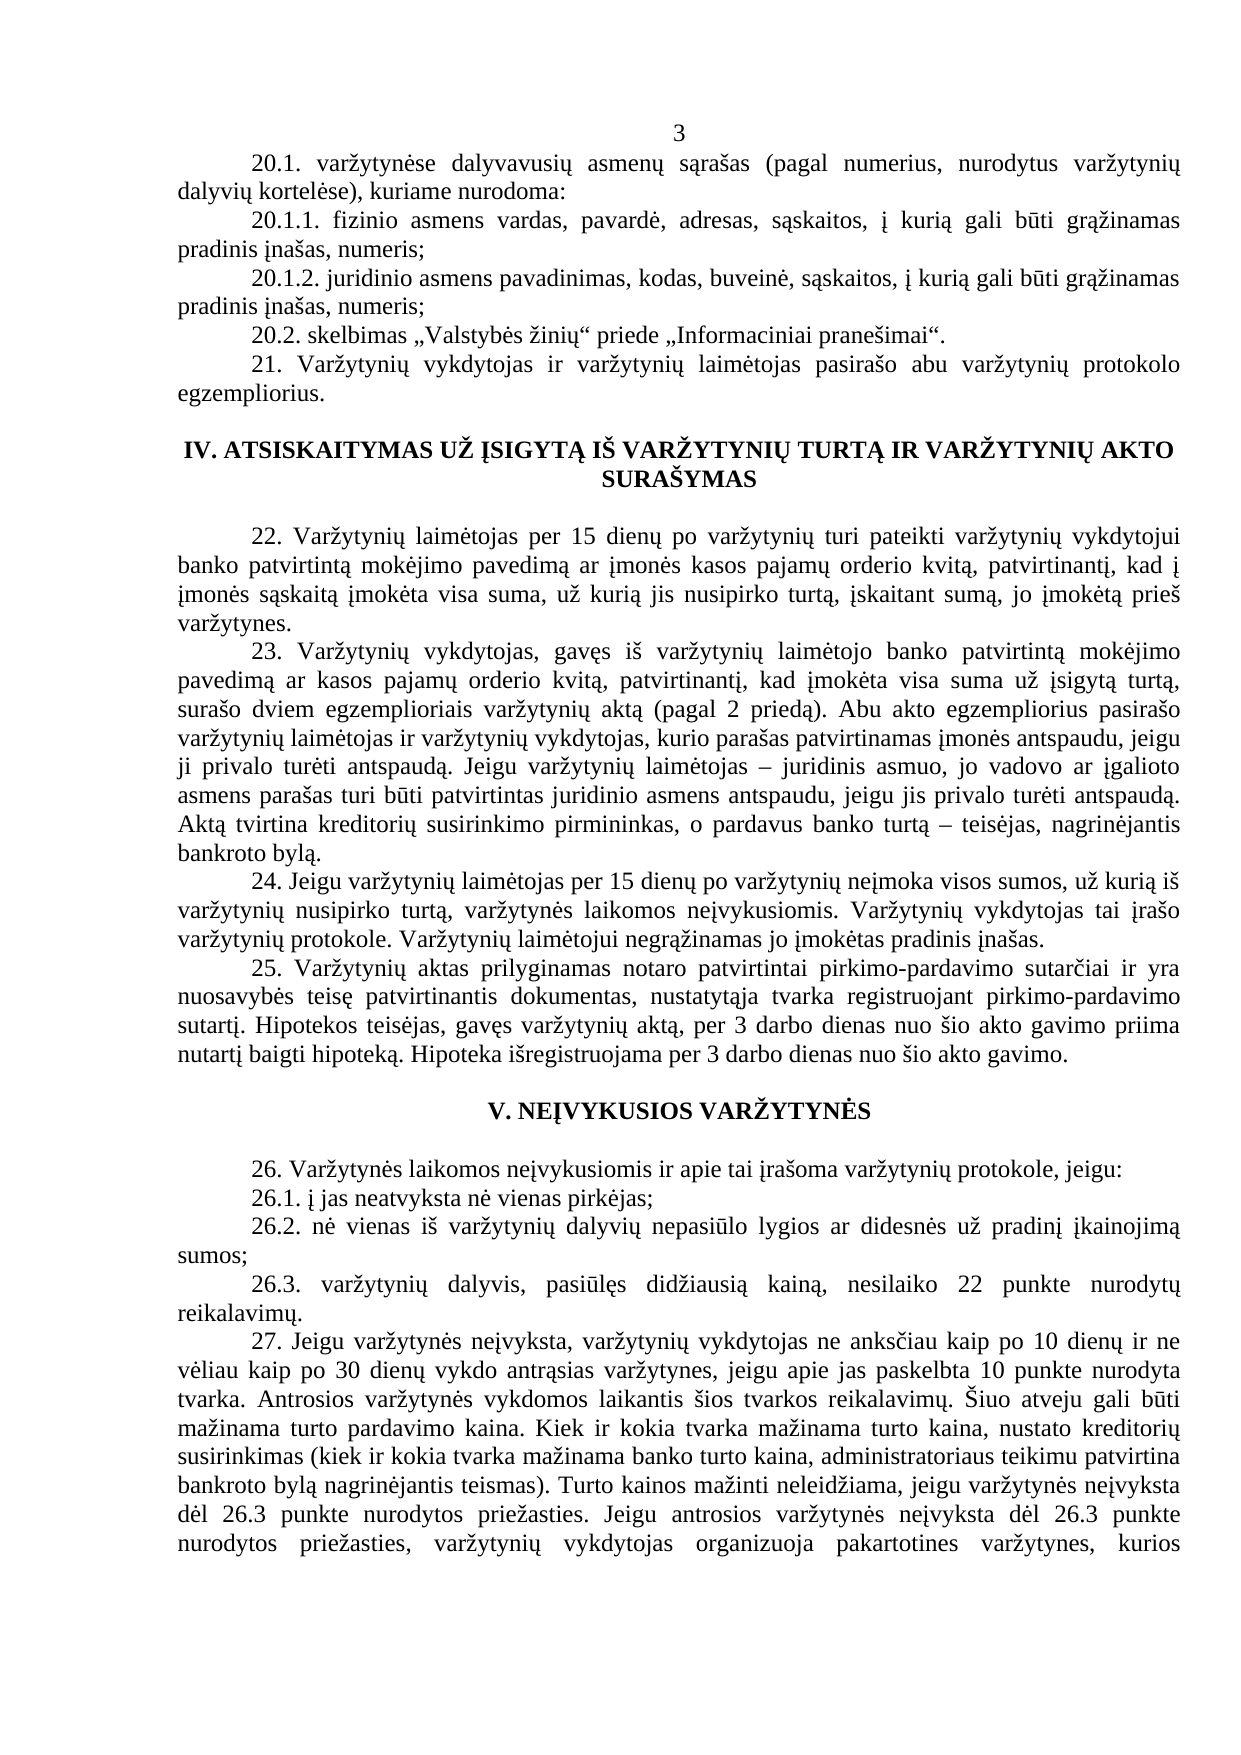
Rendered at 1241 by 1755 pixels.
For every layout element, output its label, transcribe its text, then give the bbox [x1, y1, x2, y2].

text 26.3. varžytynių dalyvis, pasiūlęs didžiausią kainą, nesilaiko 22 punkte nurodytų reikalavimų. [177, 1269, 1181, 1326]
text 26.2. nė vienas iš varžytynių dalyvių nepasiūlo lygios ar didesnės už pradinį įkainojimą sumos; [177, 1211, 1181, 1269]
text V. NEĮVYKUSIOS VARŽYTYNĖS [177, 1096, 1181, 1125]
text 21. Varžytynių vykdytojas ir varžytynių laimėtojas pasirašo abu varžytynių protokolo egzempliorius. [177, 349, 1181, 406]
text 25. Varžytynių aktas prilyginamas notaro patvirtintai pirkimo-pardavimo sutarčiai ir yra nuosavybės teisę patvirtinantis dokumentas, nustatytąja tvarka registruojant pirkimo-pardavimo sutartį. Hipotekos teisėjas, gavęs varžytynių aktą, per 3 darbo dienas nuo šio akto gavimo priima nutartį baigti hipoteką. Hipoteka išregistruojama per 3 darbo dienas nuo šio akto gavimo. [177, 953, 1181, 1068]
text 22. Varžytynių laimėtojas per 15 dienų po varžytynių turi pateikti varžytynių vykdytojui banko patvirtintą mokėjimo pavedimą ar įmonės kasos pajamų orderio kvitą, patvirtinantį, kad į įmonės sąskaitą įmokėta visa suma, už kurią jis nusipirko turtą, įskaitant sumą, jo įmokėtą prieš varžytynes. [177, 521, 1181, 636]
text 20.1. varžytynėse dalyvavusių asmenų sąrašas (pagal numerius, nurodytus varžytynių dalyvių kortelėse), kuriame nurodoma: [177, 148, 1181, 205]
text IV. ATSISKAITYMAS UŽ ĮSIGYTĄ IŠ VARŽYTYNIŲ TURTĄ IR VARŽYTYNIŲ AKTO SURAŠYMAS [177, 435, 1181, 493]
text 26.1. į jas neatvyksta nė vienas pirkėjas; [177, 1183, 1181, 1211]
text 26. Varžytynės laikomos neįvykusiomis ir apie tai įrašoma varžytynių protokole, jeigu: [177, 1154, 1181, 1183]
text 24. Jeigu varžytynių laimėtojas per 15 dienų po varžytynių neįmoka visos sumos, už kurią iš varžytynių nusipirko turtą, varžytynės laikomos neįvykusiomis. Varžytynių vykdytojas tai įrašo varžytynių protokole. Varžytynių laimėtojui negrąžinamas jo įmokėtas pradinis įnašas. [177, 866, 1181, 953]
text 23. Varžytynių vykdytojas, gavęs iš varžytynių laimėtojo banko patvirtintą mokėjimo pavedimą ar kasos pajamų orderio kvitą, patvirtinantį, kad įmokėta visa suma už įsigytą turtą, surašo dviem egzemplioriais varžytynių aktą (pagal 2 priedą). Abu akto egzempliorius pasirašo varžytynių laimėtojas ir varžytynių vykdytojas, kurio parašas patvirtinamas įmonės antspaudu, jeigu ji privalo turėti antspaudą. Jeigu varžytynių laimėtojas – juridinis asmuo, jo vadovo ar įgalioto asmens parašas turi būti patvirtintas juridinio asmens antspaudu, jeigu jis privalo turėti antspaudą. Aktą tvirtina kreditorių susirinkimo pirmininkas, o pardavus banko turtą – teisėjas, nagrinėjantis bankroto bylą. [177, 636, 1181, 866]
text 20.1.1. fizinio asmens vardas, pavardė, adresas, sąskaitos, į kurią gali būti grąžinamas pradinis įnašas, numeris; [177, 205, 1181, 263]
text 27. Jeigu varžytynės neįvyksta, varžytynių vykdytojas ne anksčiau kaip po 10 dienų ir ne vėliau kaip po 30 dienų vykdo antrąsias varžytynes, jeigu apie jas paskelbta 10 punkte nurodyta tvarka. Antrosios varžytynės vykdomos laikantis šios tvarkos reikalavimų. Šiuo atveju gali būti mažinama turto pardavimo kaina. Kiek ir kokia tvarka mažinama turto kaina, nustato kreditorių susirinkimas (kiek ir kokia tvarka mažinama banko turto kaina, administratoriaus teikimu patvirtina bankroto bylą nagrinėjantis teismas). Turto kainos mažinti neleidžiama, jeigu varžytynės neįvyksta dėl 26.3 punkte nurodytos priežasties. Jeigu antrosios varžytynės neįvyksta dėl 26.3 punkte nurodytos priežasties, varžytynių vykdytojas organizuoja pakartotines varžytynes, kurios [177, 1326, 1181, 1556]
text 20.1.2. juridinio asmens pavadinimas, kodas, buveinė, sąskaitos, į kurią gali būti grąžinamas pradinis įnašas, numeris; [177, 263, 1181, 320]
text 20.2. skelbimas „Valstybės žinių“ priede „Informaciniai pranešimai“. [177, 320, 1181, 349]
